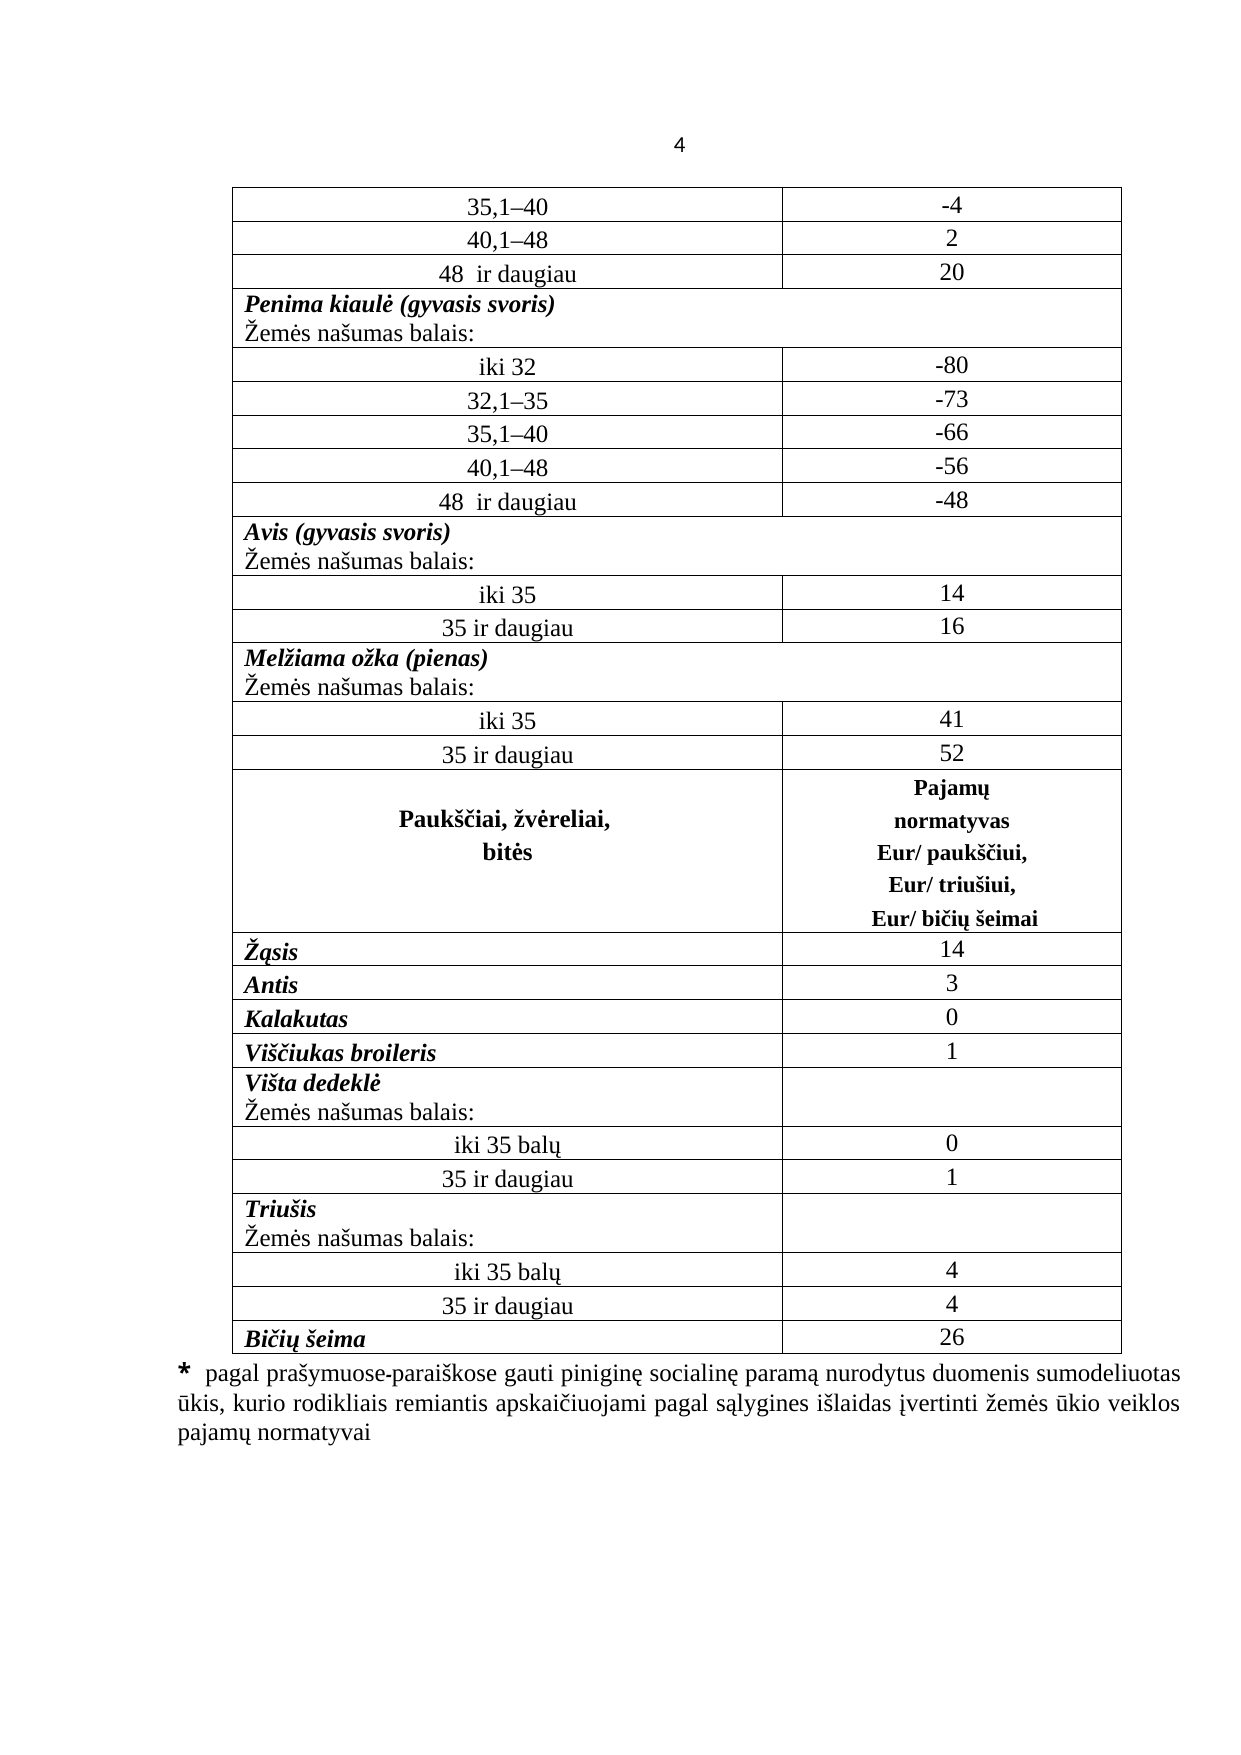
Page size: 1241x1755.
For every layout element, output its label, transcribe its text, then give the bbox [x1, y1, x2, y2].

table_cell 4 [783, 1287, 1121, 1319]
table_cell iki 35 [233, 576, 782, 608]
table_cell Pajamų [783, 770, 1121, 801]
table_cell [783, 1068, 1121, 1126]
table_cell Triušis Žemės našumas balais: [233, 1194, 782, 1252]
table_cell Eur/ paukščiui, [783, 833, 1121, 865]
table_cell Eur/ bičių šeimai [783, 898, 1121, 932]
table_cell Melžiama ožka (pienas) Žemės našumas balais: [233, 643, 1121, 701]
table_cell Višta dedeklė Žemės našumas balais: [233, 1068, 782, 1126]
table_cell 48 ir daugiau [233, 483, 782, 516]
table_cell 35,1–40 [233, 188, 782, 221]
table_cell [783, 1194, 1121, 1252]
table_cell [233, 865, 782, 898]
table_cell [233, 770, 782, 801]
table_cell [782, 289, 1121, 347]
table_cell 41 [783, 702, 1121, 735]
table_cell 35,1–40 [233, 416, 782, 448]
table_cell bitės [233, 833, 782, 865]
table_cell 2 [783, 222, 1121, 254]
table_cell 0 [783, 1000, 1121, 1033]
table_cell 40,1–48 [233, 222, 782, 254]
table_cell 14 [783, 576, 1121, 608]
table_cell Bičių šeima [233, 1321, 782, 1353]
table_cell -66 [783, 416, 1121, 448]
table_cell Žąsis [233, 933, 782, 965]
table_cell 52 [783, 736, 1121, 768]
table_cell -48 [783, 483, 1121, 516]
table_cell iki 35 [233, 702, 782, 735]
table_cell Viščiukas broileris [233, 1034, 782, 1067]
table_cell 16 [783, 610, 1121, 642]
table_cell iki 35 balų [233, 1127, 782, 1159]
table_cell 1 [783, 1160, 1121, 1193]
table_cell 20 [783, 255, 1121, 288]
table_cell [233, 898, 782, 932]
table_cell 35 ir daugiau [233, 610, 782, 642]
table_cell iki 32 [233, 348, 782, 381]
table_cell 48 ir daugiau [233, 255, 782, 288]
table_cell iki 35 balų [233, 1253, 782, 1286]
table_cell -56 [783, 449, 1121, 482]
table_cell Antis [233, 966, 782, 999]
table_cell 1 [783, 1034, 1121, 1067]
table_cell Avis (gyvasis svoris) Žemės našumas balais: [233, 517, 1121, 574]
table_cell Eur/ triušiui, [783, 865, 1121, 898]
table_cell Penima kiaulė (gyvasis svoris) Žemės našumas balais: [233, 289, 782, 347]
table_cell 32,1–35 [233, 382, 782, 414]
table_cell 14 [783, 933, 1121, 965]
table_cell 35 ir daugiau [233, 736, 782, 768]
table_cell 3 [783, 966, 1121, 999]
text * pagal prašymuose-paraiškose gauti piniginę socialinę paramą nurodytus duomenis sumodeliuotas ūkis, kurio rodikliais remiantis apskaičiuojami pagal sąlygines išlaidas įvertinti žemės ūkio veiklos pajamų normatyvai [177, 1354, 1181, 1446]
table_cell normatyvas [783, 801, 1121, 833]
table_cell -80 [783, 348, 1121, 381]
table_cell 4 [783, 1253, 1121, 1286]
table_cell Kalakutas [233, 1000, 782, 1033]
table_cell -73 [783, 382, 1121, 414]
table_cell Paukščiai, žvėreliai, [233, 801, 782, 833]
table_cell 26 [783, 1321, 1121, 1353]
table_cell 40,1–48 [233, 449, 782, 482]
table_cell 35 ir daugiau [233, 1160, 782, 1193]
table_cell 0 [783, 1127, 1121, 1159]
table_cell 35 ir daugiau [233, 1287, 782, 1319]
table_cell -4 [783, 188, 1121, 221]
